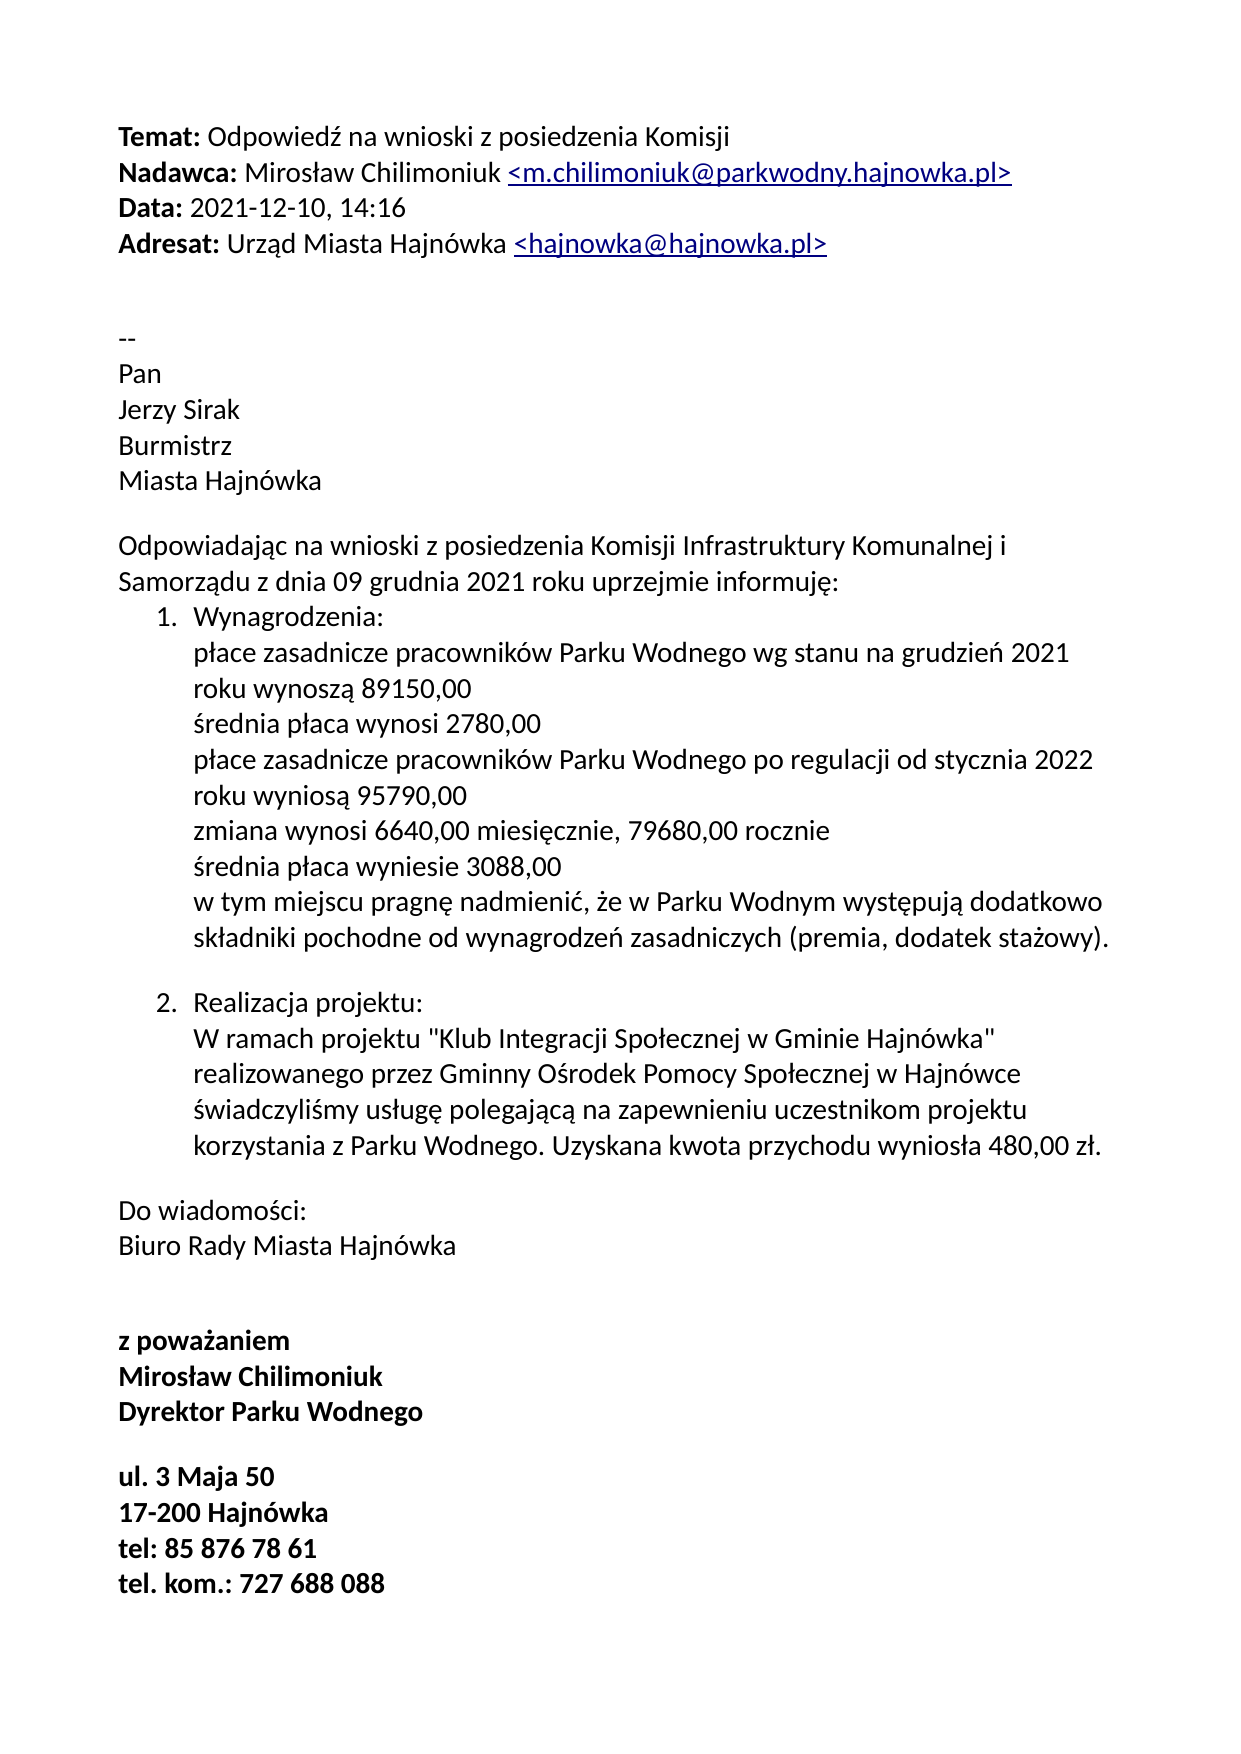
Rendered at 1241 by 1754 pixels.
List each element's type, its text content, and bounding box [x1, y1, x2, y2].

list zmiana wynosi 6640,00 miesięcznie, 79680,00 rocznie [156, 812, 1122, 848]
text Burmistrz [118, 427, 1122, 462]
list Wynagrodzenia: [156, 598, 1122, 634]
list średnia płaca wyniesie 3088,00 [156, 848, 1122, 883]
text Do wiadomości: [118, 1192, 1122, 1227]
text Biuro Rady Miasta Hajnówka [118, 1227, 1122, 1263]
list płace zasadnicze pracowników Parku Wodnego po regulacji od stycznia 2022 roku wyniosą 95790,00 [156, 741, 1122, 812]
text ul. 3 Maja 50 17-200 Hajnówka tel: 85 876 78 61 tel. kom.: 727 688 088 [118, 1458, 1122, 1601]
text Jerzy Sirak [118, 391, 1122, 427]
text z poważaniem Mirosław Chilimoniuk Dyrektor Parku Wodnego [118, 1322, 1122, 1429]
text -- Pan [118, 320, 1122, 391]
list Realizacja projektu: [156, 984, 1122, 1020]
subtitle Nadawca: Mirosław Chilimoniuk <m.chilimoniuk@parkwodny.hajnowka.pl> [118, 154, 1122, 189]
text Miasta Hajnówka [118, 462, 1122, 498]
list średnia płaca wynosi 2780,00 [156, 705, 1122, 741]
text Odpowiadając na wnioski z posiedzenia Komisji Infrastruktury Komunalnej i Samorządu z dnia 09 grudnia 2021 roku uprzejmie informuję: [118, 527, 1122, 598]
subtitle Adresat: Urząd Miasta Hajnówka <hajnowka@hajnowka.pl> [118, 225, 1122, 261]
subtitle Temat: Odpowiedź na wnioski z posiedzenia Komisji [118, 118, 1122, 154]
list płace zasadnicze pracowników Parku Wodnego wg stanu na grudzień 2021 roku wynoszą 89150,00 [156, 634, 1122, 705]
list w tym miejscu pragnę nadmienić, że w Parku Wodnym występują dodatkowo składniki pochodne od wynagrodzeń zasadniczych (premia, dodatek stażowy). [156, 883, 1122, 955]
subtitle Data: 2021-12-10, 14:16 [118, 189, 1122, 225]
list W ramach projektu "Klub Integracji Społecznej w Gminie Hajnówka" realizowanego przez Gminny Ośrodek Pomocy Społecznej w Hajnówce świadczyliśmy usługę polegającą na zapewnieniu uczestnikom projektu korzystania z Parku Wodnego. Uzyskana kwota przychodu wyniosła 480,00 zł. [156, 1020, 1122, 1162]
